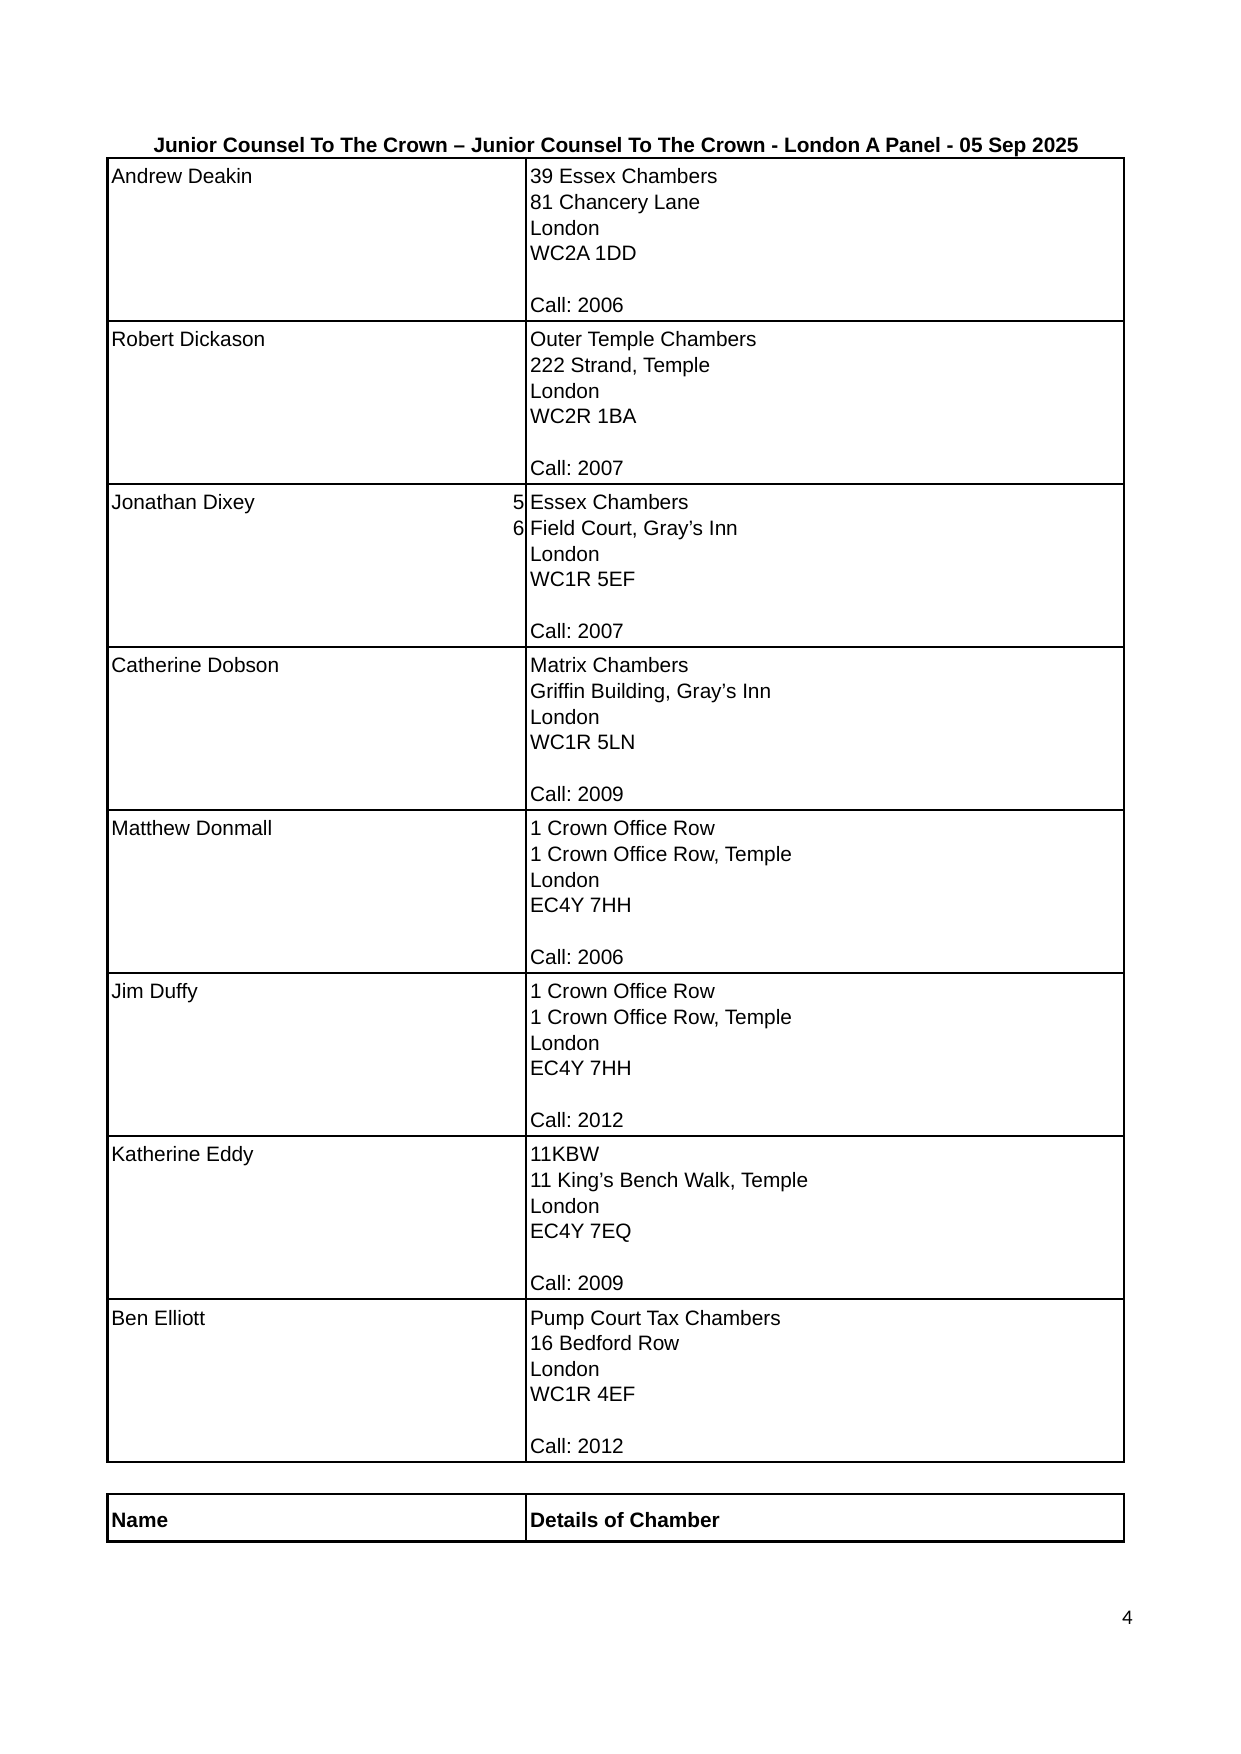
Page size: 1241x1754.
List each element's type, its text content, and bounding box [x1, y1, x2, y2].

table_cell Catherine Dobson [109, 648, 525, 809]
table_header Name [109, 1495, 525, 1540]
table_cell 1 Crown Office Row 1 Crown Office Row, Temple London EC4Y 7HH Call: 2006 [527, 811, 1123, 972]
table_cell Essex Chambers Field Court, Gray’s Inn London WC1R 5EF Call: 2007 [527, 485, 1123, 646]
table_cell Ben Elliott [109, 1300, 525, 1461]
table_header Details of Chamber [527, 1495, 1123, 1540]
table_cell Katherine Eddy [109, 1137, 525, 1298]
table_cell Jonathan Dixey [109, 485, 525, 646]
table_cell Matthew Donmall [109, 811, 525, 972]
table_cell 11KBW 11 King’s Bench Walk, Temple London EC4Y 7EQ Call: 2009 [527, 1137, 1123, 1298]
table_cell 39 Essex Chambers 81 Chancery Lane London WC2A 1DD Call: 2006 [527, 159, 1123, 320]
table_cell Robert Dickason [109, 322, 525, 483]
table_cell Andrew Deakin [109, 159, 525, 320]
table_cell Outer Temple Chambers 222 Strand, Temple London WC2R 1BA Call: 2007 [527, 322, 1123, 483]
table_cell 1 Crown Office Row 1 Crown Office Row, Temple London EC4Y 7HH Call: 2012 [527, 974, 1123, 1135]
table_cell Pump Court Tax Chambers 16 Bedford Row London WC1R 4EF Call: 2012 [527, 1300, 1123, 1461]
table_cell Matrix Chambers Griffin Building, Gray’s Inn London WC1R 5LN Call: 2009 [527, 648, 1123, 809]
table_cell Jim Duffy [109, 974, 525, 1135]
